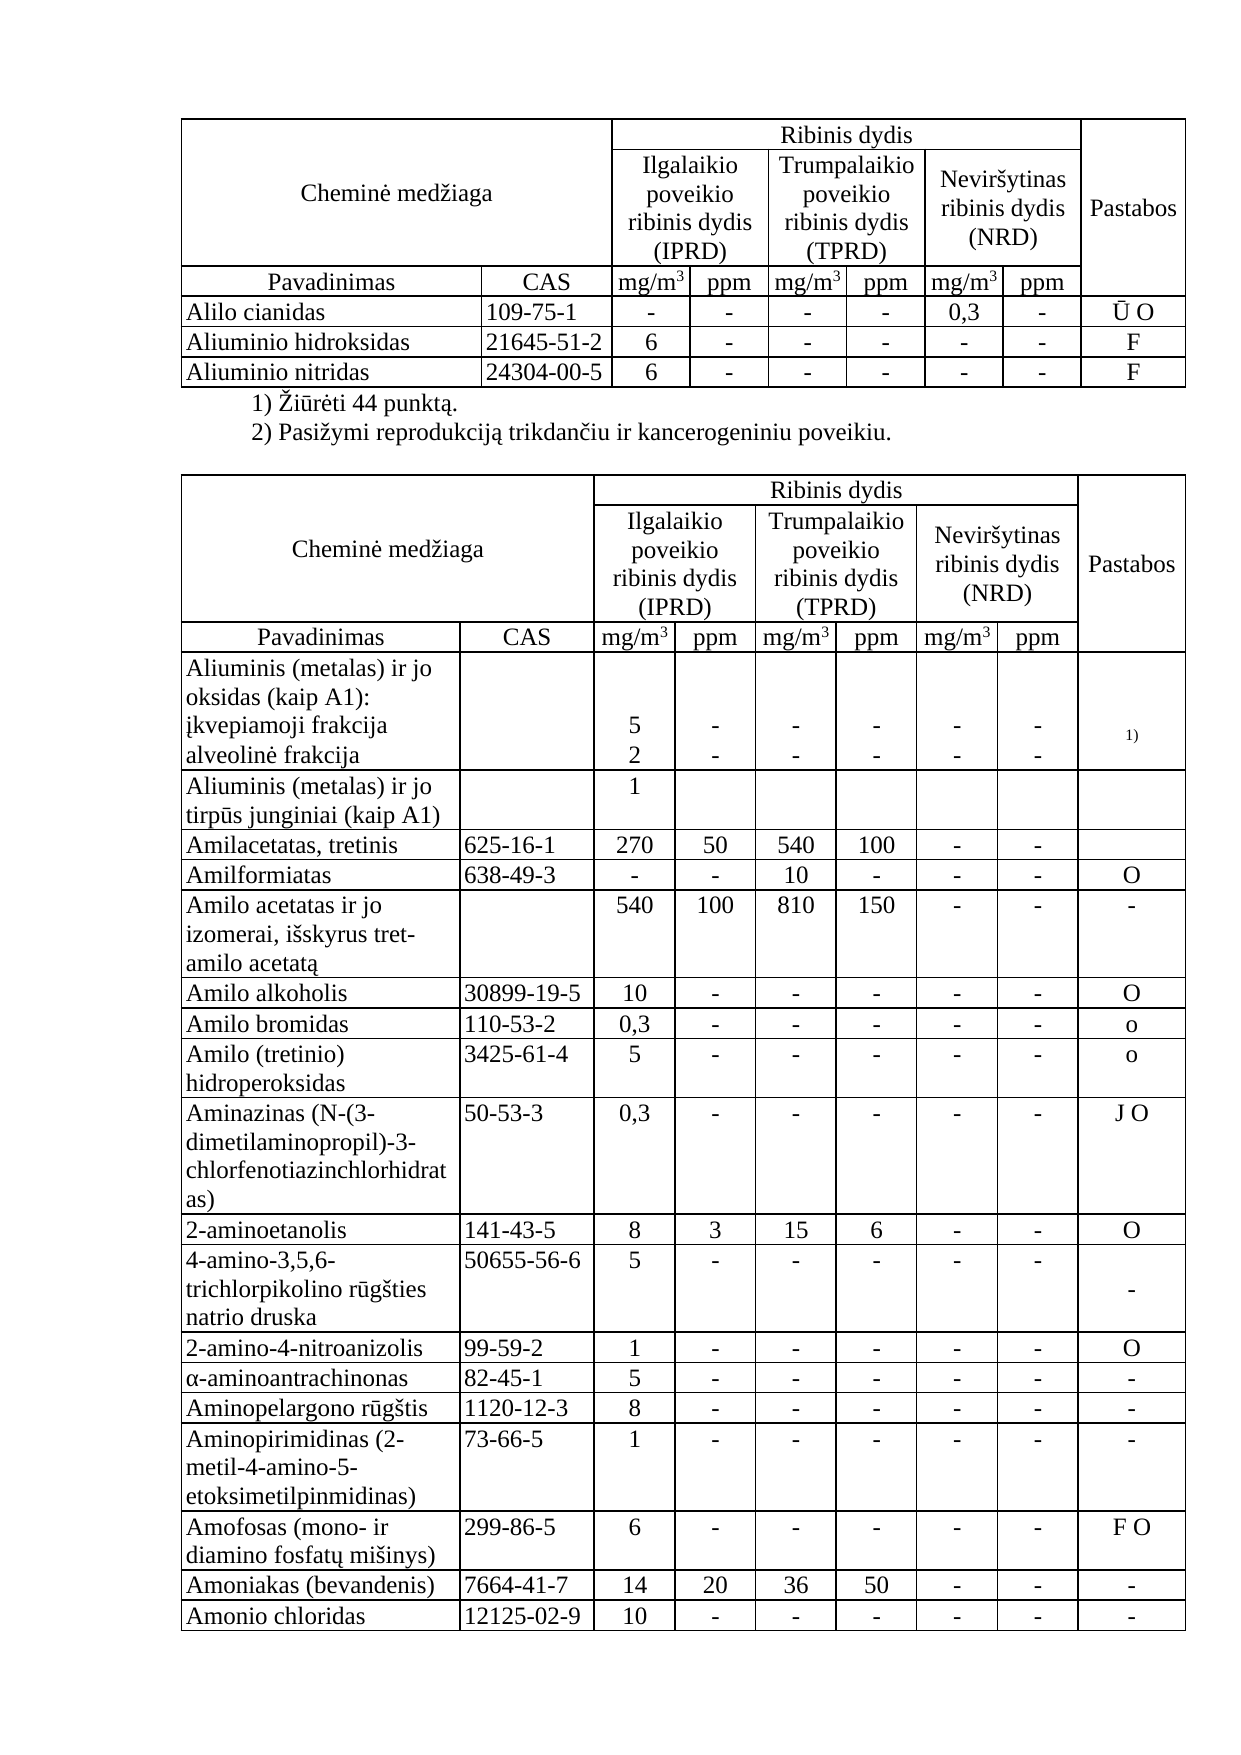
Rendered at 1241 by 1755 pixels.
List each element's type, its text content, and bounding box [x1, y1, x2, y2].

table_cell - [917, 860, 921, 889]
table_cell - [756, 1039, 835, 1097]
table_cell - [917, 1215, 921, 1243]
table_cell 3 [751, 1215, 755, 1243]
table_cell - [993, 978, 997, 1007]
table_cell - [837, 1039, 916, 1097]
table_cell 100 [912, 830, 916, 859]
table_cell - [912, 1363, 916, 1392]
table_cell [837, 653, 916, 710]
table_cell - [917, 1601, 921, 1630]
table_header Cheminė medžiaga [182, 476, 593, 621]
table_cell - [917, 1333, 921, 1362]
table_cell - [917, 1512, 997, 1569]
table_cell - [751, 978, 755, 1007]
table_cell - [751, 860, 755, 889]
table_cell - [917, 1098, 997, 1213]
table_cell [1181, 830, 1185, 859]
table_cell - [847, 358, 851, 386]
table_cell F [1181, 358, 1185, 386]
table_cell Neviršytinas ribinis dydis (NRD) [917, 506, 1077, 621]
table_cell 810 [756, 891, 835, 977]
table_cell - [998, 1245, 1077, 1331]
table_header Pastabos [1079, 476, 1185, 651]
table_cell - [842, 358, 846, 386]
table_cell ppm [847, 267, 851, 295]
table_cell 5 [595, 1039, 674, 1097]
table_cell - [1181, 1393, 1185, 1422]
table_cell - [751, 1333, 755, 1362]
table_cell - [993, 1363, 997, 1392]
table_cell [917, 653, 997, 710]
table_cell - [993, 1601, 997, 1630]
table_cell - [837, 1424, 916, 1510]
table_cell [917, 771, 997, 828]
table_cell - [1079, 891, 1185, 977]
table_cell 50-53-3 [461, 1098, 593, 1213]
table_header Pastabos [1082, 120, 1185, 295]
table_cell - [676, 1245, 755, 1331]
table_cell 20 [751, 1571, 755, 1599]
table_cell [1079, 771, 1185, 828]
table_cell - [1181, 1571, 1185, 1599]
table_cell - [837, 739, 916, 769]
table_cell - [756, 1098, 835, 1213]
table_cell - [917, 1039, 997, 1097]
table_cell - [998, 891, 1077, 977]
table_cell - [847, 327, 851, 356]
table_cell Ū O [1181, 297, 1185, 326]
table_cell - [764, 297, 768, 326]
table_cell - [998, 1424, 1077, 1510]
table_cell mg/m3 [993, 623, 997, 651]
table_cell - [917, 1393, 921, 1422]
table_cell 150 [837, 891, 916, 977]
table_cell - [676, 1424, 755, 1510]
table_cell O [1181, 1333, 1185, 1362]
table_cell 1 [595, 771, 674, 828]
table_cell - [842, 297, 846, 326]
table_cell - [917, 1571, 921, 1599]
table_cell - [998, 1512, 1077, 1569]
text 1) Žiūrėti 44 punktą. [177, 388, 1181, 417]
table_cell [998, 653, 1077, 710]
table_cell 1 [595, 1424, 674, 1510]
table_cell 1) [1079, 710, 1185, 769]
table_cell - [998, 1098, 1077, 1213]
table_cell - [998, 1039, 1077, 1097]
table_cell - [751, 1601, 755, 1630]
table_cell - [751, 1363, 755, 1392]
table_cell 3425-61-4 [461, 1039, 593, 1097]
table_cell - [837, 1098, 916, 1213]
table_cell - [676, 1098, 755, 1213]
table_cell - [993, 1333, 997, 1362]
text 2) Pasižymi reprodukciją trikdančiu ir kancerogeniniu poveikiu. [177, 417, 1181, 445]
table_cell ppm [751, 623, 755, 651]
table_cell ppm [912, 623, 916, 651]
table_cell 50 [912, 1571, 916, 1599]
table_cell CAS [482, 267, 486, 295]
table_cell - [917, 830, 921, 859]
table_cell - [993, 710, 997, 739]
table_cell o [1181, 1009, 1185, 1037]
table_cell - [993, 860, 997, 889]
table_cell ppm [764, 267, 768, 295]
table_cell O [1181, 860, 1185, 889]
table_cell - [756, 739, 835, 769]
table_cell - [917, 710, 921, 739]
table_cell - [993, 1215, 997, 1243]
table_cell - [764, 327, 768, 356]
table_cell - [998, 739, 1077, 769]
table_cell 6 [595, 1512, 674, 1569]
table_cell - [993, 830, 997, 859]
table_cell [595, 653, 674, 710]
table_cell - [917, 1363, 921, 1392]
table_cell 50 [751, 830, 755, 859]
table_cell 2 [595, 739, 674, 769]
table_cell Neviršytinas ribinis dydis (NRD) [926, 150, 1080, 265]
table_cell [998, 771, 1077, 828]
table_cell [676, 771, 755, 828]
table_cell - [917, 1245, 997, 1331]
table_cell - [917, 891, 997, 977]
table_cell - [751, 710, 755, 739]
table_cell [1079, 653, 1185, 710]
table_cell - [1079, 1245, 1185, 1331]
table_cell - [1181, 1363, 1185, 1392]
table_cell - [912, 1009, 916, 1037]
table_cell O [1181, 1215, 1185, 1243]
table_cell [461, 771, 593, 828]
table_cell - [1181, 1601, 1185, 1630]
table_cell mg/m3 [917, 623, 921, 651]
table_cell - [917, 978, 921, 1007]
table_cell [756, 771, 835, 828]
table_cell - [912, 978, 916, 1007]
table_cell 5 [595, 1245, 674, 1331]
table_cell - [917, 1424, 997, 1510]
table_cell [461, 891, 593, 977]
table_cell - [917, 739, 997, 769]
table_cell 540 [595, 891, 674, 977]
table_cell - [912, 860, 916, 889]
table_cell [461, 653, 593, 710]
table_cell - [751, 1393, 755, 1422]
table_cell - [993, 1571, 997, 1599]
table_cell J O [1079, 1098, 1185, 1213]
table_cell 299-86-5 [461, 1512, 593, 1569]
table_cell - [676, 739, 755, 769]
table_cell - [837, 1245, 916, 1331]
table_cell mg/m3 [842, 267, 846, 295]
table_cell O [1181, 978, 1185, 1007]
table_cell - [756, 1245, 835, 1331]
table_cell [676, 653, 755, 710]
table_cell [461, 739, 593, 769]
table_cell 6 [912, 1215, 916, 1243]
table_cell - [912, 1333, 916, 1362]
table_cell F [1181, 327, 1185, 356]
table_cell 50655-56-6 [461, 1245, 593, 1331]
table_cell - [847, 297, 851, 326]
table_cell 100 [676, 891, 755, 977]
table_cell - [917, 1009, 921, 1037]
table_cell - [993, 1393, 997, 1422]
table_cell - [912, 1601, 916, 1630]
table_cell o [1079, 1039, 1185, 1097]
table_cell - [764, 358, 768, 386]
table_cell - [756, 1512, 835, 1569]
table_cell - [756, 1424, 835, 1510]
table_cell - [912, 1393, 916, 1422]
table_header Cheminė medžiaga [182, 120, 611, 265]
table_cell [756, 653, 835, 710]
table_cell - [837, 1512, 916, 1569]
table_cell - [993, 1009, 997, 1037]
table_cell alveolinė frakcija [182, 739, 459, 769]
table_cell [837, 771, 916, 828]
table_cell F O [1079, 1512, 1185, 1569]
table_cell - [912, 710, 916, 739]
table_cell - [751, 1009, 755, 1037]
table_cell - [842, 327, 846, 356]
table_cell - [676, 1039, 755, 1097]
table_cell - [1079, 1424, 1185, 1510]
table_cell 0,3 [595, 1098, 674, 1213]
table_cell 73-66-5 [461, 1424, 593, 1510]
table_cell - [676, 1512, 755, 1569]
